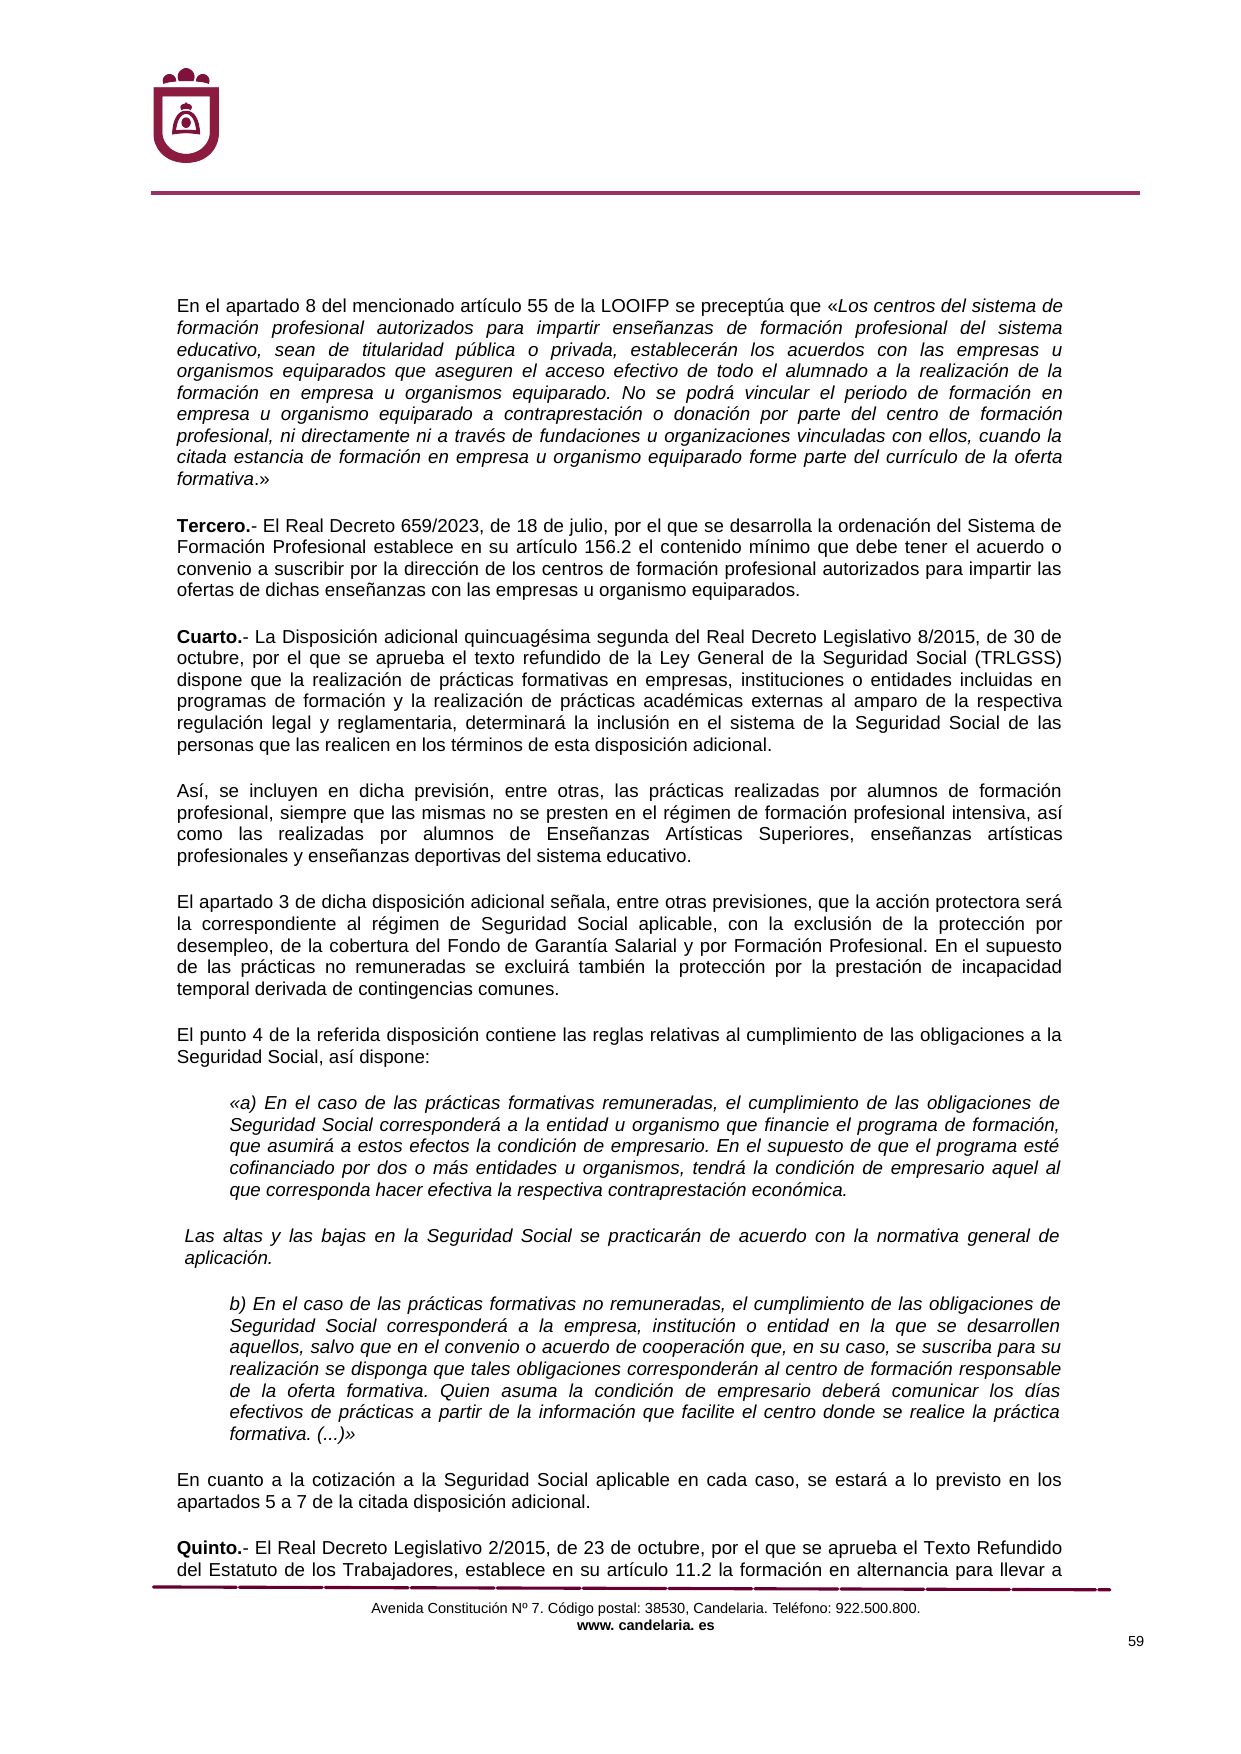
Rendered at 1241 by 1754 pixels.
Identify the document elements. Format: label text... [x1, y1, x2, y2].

text Quinto.- El Real Decreto Legislativo 2/2015, de 23 de octubre, por el que se aprueba el Texto Refundido del Estatuto de los Trabajadores, establece en su artículo 11.2 la formación en alternancia para llevar a [177, 1537, 1063, 1580]
text El punto 4 de la referida disposición contiene las reglas relativas al cumplimiento de las obligaciones a la Seguridad Social, así dispone: [177, 1024, 1063, 1067]
text Las altas y las bajas en la Seguridad Social se practicarán de acuerdo con la normativa general de aplicación. [184, 1225, 1063, 1268]
text Cuarto.- La Disposición adicional quincuagésima segunda del Real Decreto Legislativo 8/2015, de 30 de octubre, por el que se aprueba el texto refundido de la Ley General de la Seguridad Social (TRLGSS) dispone que la realización de prácticas formativas en empresas, instituciones o entidades incluidas en programas de formación y la realización de prácticas académicas externas al amparo de la respectiva regulación legal y reglamentaria, determinará la inclusión en el sistema de la Seguridad Social de las personas que las realicen en los términos de esta disposición adicional. [177, 626, 1063, 755]
text Tercero.- El Real Decreto 659/2023, de 18 de julio, por el que se desarrolla la ordenación del Sistema de Formación Profesional establece en su artículo 156.2 el contenido mínimo que debe tener el acuerdo o convenio a suscribir por la dirección de los centros de formación profesional autorizados para impartir las ofertas de dichas enseñanzas con las empresas u organismo equiparados. [177, 514, 1063, 601]
text En el apartado 8 del mencionado artículo 55 de la LOOIFP se preceptúa que «Los centros del sistema de formación profesional autorizados para impartir enseñanzas de formación profesional del sistema educativo, sean de titularidad pública o privada, establecerán los acuerdos con las empresas u organismos equiparados que aseguren el acceso efectivo de todo el alumnado a la realización de la formación en empresa u organismos equiparado. No se podrá vincular el periodo de formación en empresa u organismo equiparado a contraprestación o donación por parte del centro de formación profesional, ni directamente ni a través de fundaciones u organizaciones vinculadas con ellos, cuando la citada estancia de formación en empresa u organismo equiparado forme parte del currículo de la oferta formativa.» [177, 295, 1064, 489]
text «a) En el caso de las prácticas formativas remuneradas, el cumplimiento de las obligaciones de Seguridad Social corresponderá a la entidad u organismo que financie el programa de formación, que asumirá a estos efectos la condición de empresario. En el supuesto de que el programa esté cofinanciado por dos o más entidades u organismos, tendrá la condición de empresario aquel al que corresponda hacer efectiva la respectiva contraprestación económica. [229, 1092, 1063, 1200]
text El apartado 3 de dicha disposición adicional señala, entre otras previsiones, que la acción protectora será la correspondiente al régimen de Seguridad Social aplicable, con la exclusión de la protección por desempleo, de la cobertura del Fondo de Garantía Salarial y por Formación Profesional. En el supuesto de las prácticas no remuneradas se excluirá también la protección por la prestación de incapacidad temporal derivada de contingencias comunes. [177, 891, 1063, 999]
text En cuanto a la cotización a la Seguridad Social aplicable en cada caso, se estará a lo previsto en los apartados 5 a 7 de la citada disposición adicional. [177, 1469, 1063, 1512]
text b) En el caso de las prácticas formativas no remuneradas, el cumplimiento de las obligaciones de Seguridad Social corresponderá a la empresa, institución o entidad en la que se desarrollen aquellos, salvo que en el convenio o acuerdo de cooperación que, en su caso, se suscriba para su realización se disponga que tales obligaciones corresponderán al centro de formación responsable de la oferta formativa. Quien asuma la condición de empresario deberá comunicar los días efectivos de prácticas a partir de la información que facilite el centro donde se realice la práctica formativa. (...)» [229, 1293, 1063, 1444]
text Así, se incluyen en dicha previsión, entre otras, las prácticas realizadas por alumnos de formación profesional, siempre que las mismas no se presten en el régimen de formación profesional intensiva, así como las realizadas por alumnos de Enseñanzas Artísticas Superiores, enseñanzas artísticas profesionales y enseñanzas deportivas del sistema educativo. [177, 780, 1063, 866]
